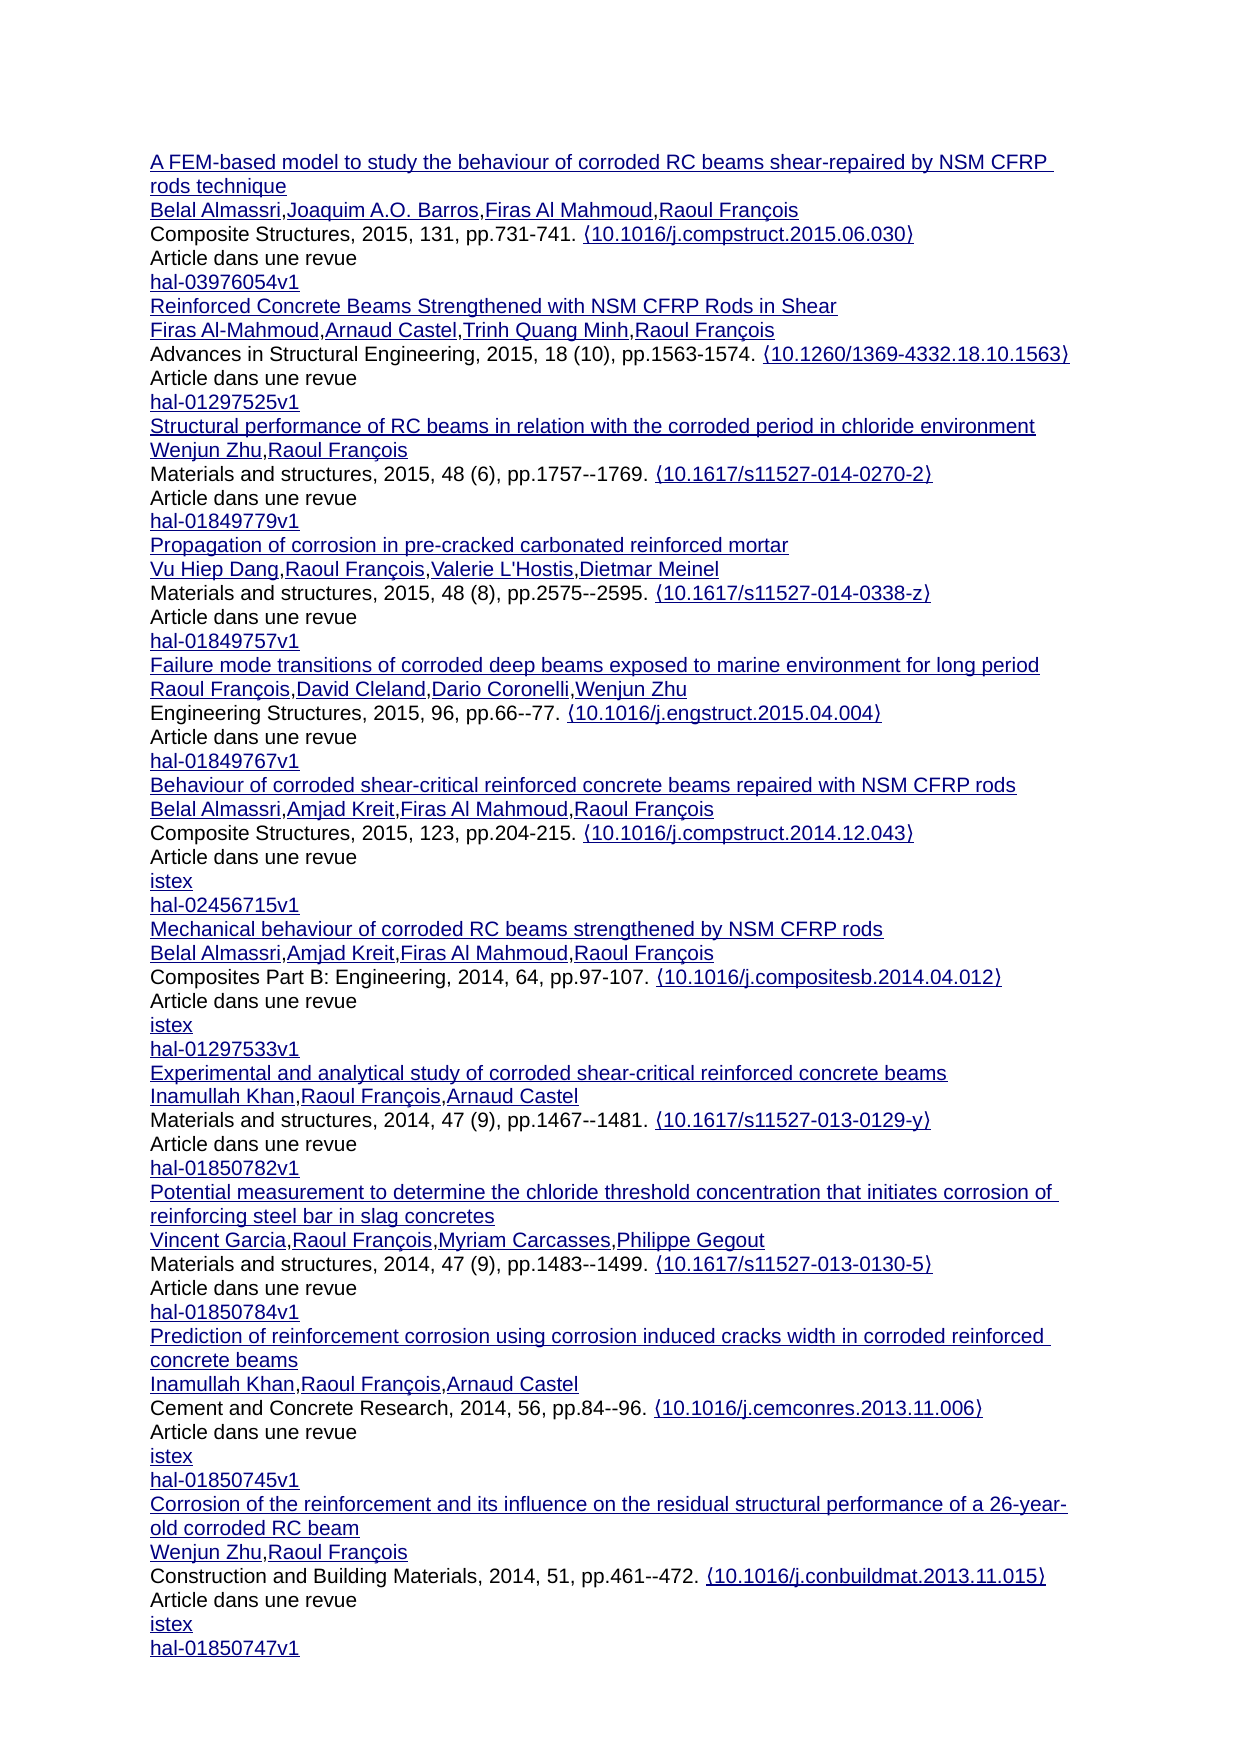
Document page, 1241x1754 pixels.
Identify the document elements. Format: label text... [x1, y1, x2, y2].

table_cell Mechanical behaviour of corroded RC beams strengthened by NSM CFRP rods Belal Almassri,Amjad Kreit,Firas Al Mahmoud,Raoul François Composites Part B: Engineering, 2014, 64, pp.97-107. ⟨10.1016/j.compositesb.2014.04.012⟩ Article dans une revue istex hal-01297533v1 [150, 917, 1090, 1060]
table_cell Propagation of corrosion in pre-cracked carbonated reinforced mortar Vu Hiep Dang,Raoul François,Valerie L'Hostis,Dietmar Meinel Materials and structures, 2015, 48 (8), pp.2575--2595. ⟨10.1617/s11527-014-0338-z⟩ Article dans une revue hal-01849757v1 [150, 533, 1090, 653]
table_cell Prediction of reinforcement corrosion using corrosion induced cracks width in corroded reinforced concrete beams Inamullah Khan,Raoul François,Arnaud Castel Cement and Concrete Research, 2014, 56, pp.84--96. ⟨10.1016/j.cemconres.2013.11.006⟩ Article dans une revue istex hal-01850745v1 [150, 1324, 1090, 1492]
table_cell Potential measurement to determine the chloride threshold concentration that initiates corrosion of reinforcing steel bar in slag concretes Vincent Garcia,Raoul François,Myriam Carcasses,Philippe Gegout Materials and structures, 2014, 47 (9), pp.1483--1499. ⟨10.1617/s11527-013-0130-5⟩ Article dans une revue hal-01850784v1 [150, 1180, 1090, 1324]
table_cell Reinforced Concrete Beams Strengthened with NSM CFRP Rods in Shear Firas Al-Mahmoud,Arnaud Castel,Trinh Quang Minh,Raoul François Advances in Structural Engineering, 2015, 18 (10), pp.1563-1574. ⟨10.1260/1369-4332.18.10.1563⟩ Article dans une revue hal-01297525v1 [150, 294, 1090, 413]
table_cell Structural performance of RC beams in relation with the corroded period in chloride environment Wenjun Zhu,Raoul François Materials and structures, 2015, 48 (6), pp.1757--1769. ⟨10.1617/s11527-014-0270-2⟩ Article dans une revue hal-01849779v1 [150, 414, 1090, 533]
table_cell Failure mode transitions of corroded deep beams exposed to marine environment for long period Raoul François,David Cleland,Dario Coronelli,Wenjun Zhu Engineering Structures, 2015, 96, pp.66--77. ⟨10.1016/j.engstruct.2015.04.004⟩ Article dans une revue hal-01849767v1 [150, 653, 1090, 773]
table_cell Behaviour of corroded shear-critical reinforced concrete beams repaired with NSM CFRP rods Belal Almassri,Amjad Kreit,Firas Al Mahmoud,Raoul François Composite Structures, 2015, 123, pp.204-215. ⟨10.1016/j.compstruct.2014.12.043⟩ Article dans une revue istex hal-02456715v1 [150, 773, 1090, 917]
table_cell Corrosion of the reinforcement and its influence on the residual structural performance of a 26-year-old corroded RC beam Wenjun Zhu,Raoul François Construction and Building Materials, 2014, 51, pp.461--472. ⟨10.1016/j.conbuildmat.2013.11.015⟩ Article dans une revue istex hal-01850747v1 [150, 1492, 1090, 1659]
table_cell Experimental and analytical study of corroded shear-critical reinforced concrete beams Inamullah Khan,Raoul François,Arnaud Castel Materials and structures, 2014, 47 (9), pp.1467--1481. ⟨10.1617/s11527-013-0129-y⟩ Article dans une revue hal-01850782v1 [150, 1060, 1090, 1180]
table_cell A FEM-based model to study the behaviour of corroded RC beams shear-repaired by NSM CFRP rods technique Belal Almassri,Joaquim A.O. Barros,Firas Al Mahmoud,Raoul François Composite Structures, 2015, 131, pp.731-741. ⟨10.1016/j.compstruct.2015.06.030⟩ Article dans une revue hal-03976054v1 [150, 150, 1090, 294]
